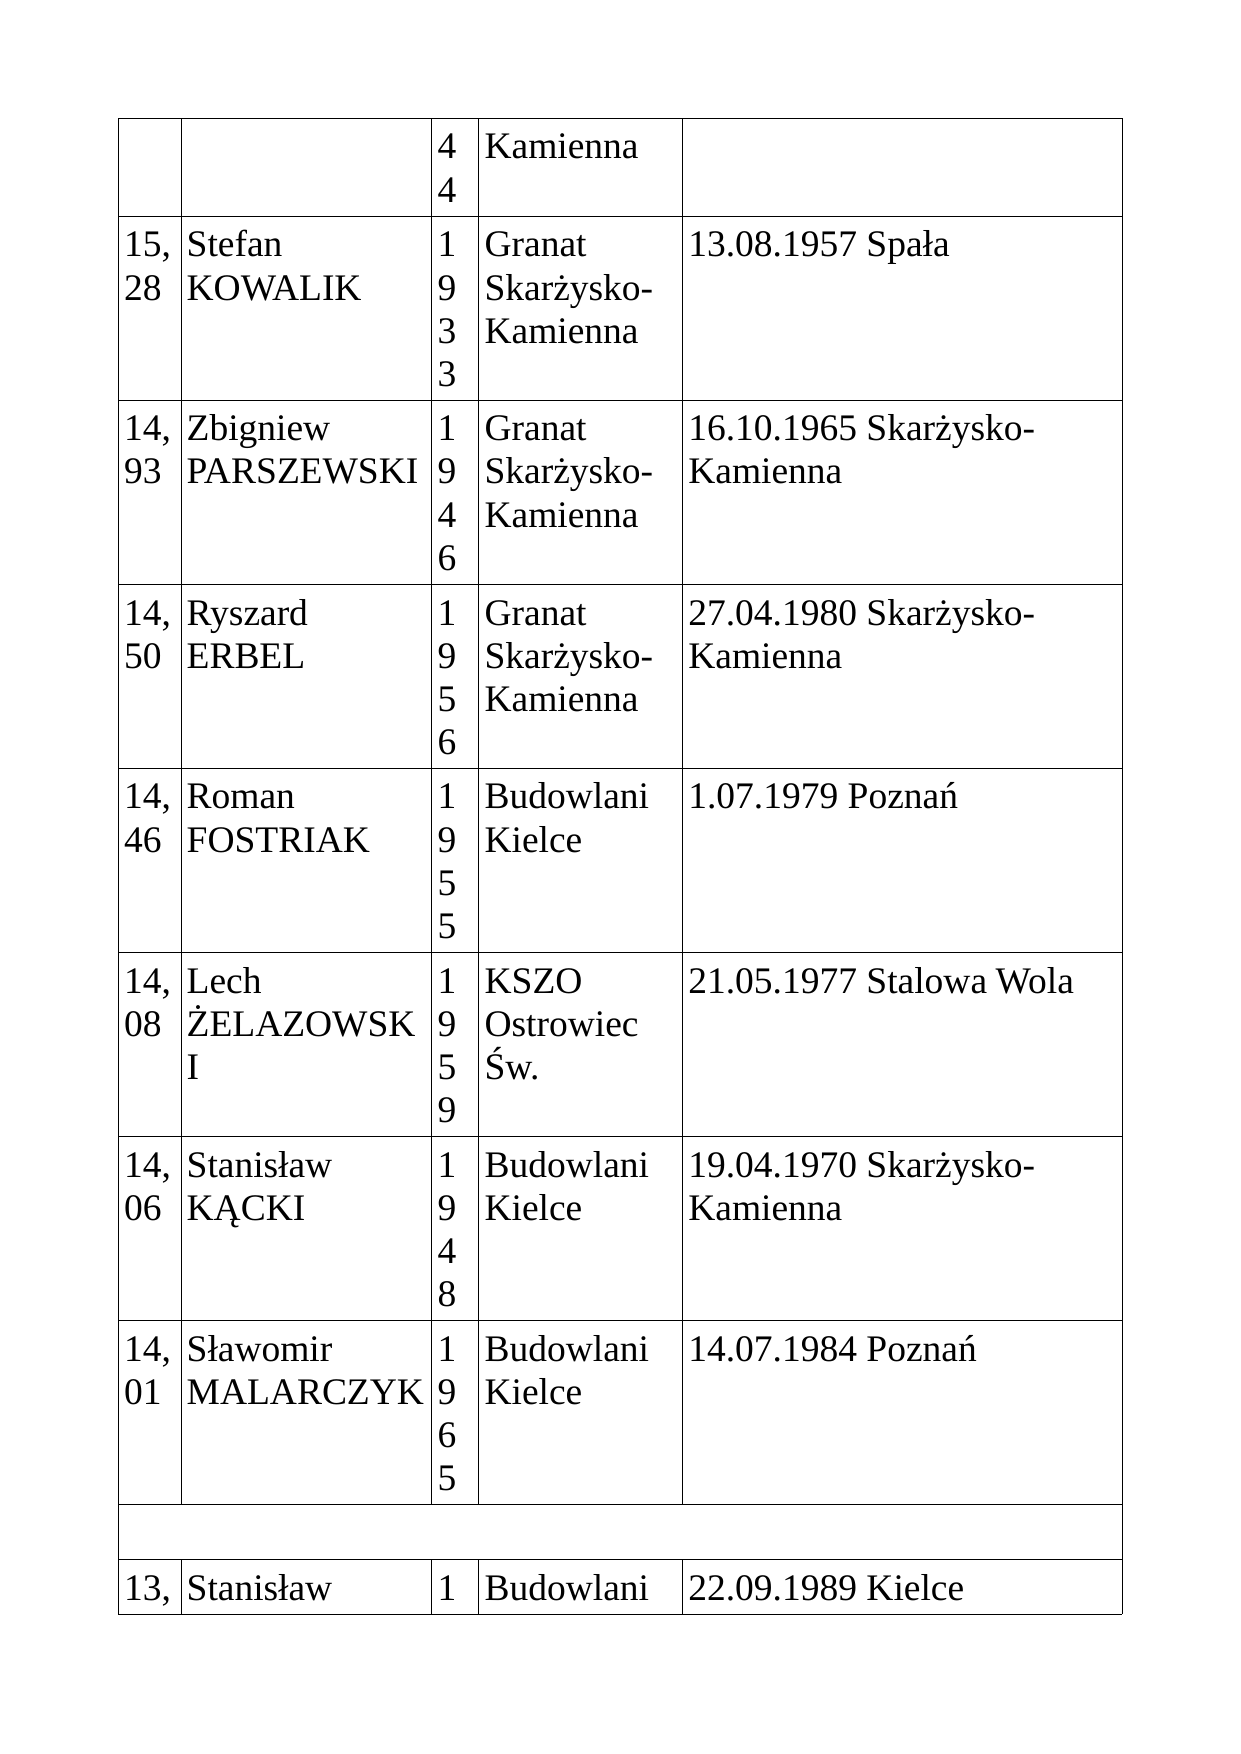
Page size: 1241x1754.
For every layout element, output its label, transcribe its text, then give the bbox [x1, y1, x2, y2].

table_cell [119, 119, 181, 216]
table_cell 22.09.1989 Kielce [683, 1560, 1122, 1614]
table_cell 1956 [432, 585, 478, 768]
table_cell Budowlani [479, 1560, 682, 1614]
table_cell 16.10.1965 Skarżysko-Kamienna [683, 401, 1122, 584]
table_cell KSZO Ostrowiec Św. [479, 953, 682, 1136]
table_cell 13, [119, 1560, 181, 1614]
table_cell Lech ŻELAZOWSKI [182, 953, 431, 1136]
table_cell Budowlani Kielce [479, 1321, 682, 1504]
table_cell 1955 [432, 769, 478, 952]
table_cell 1965 [432, 1321, 478, 1504]
table_cell 19.04.1970 Skarżysko-Kamienna [683, 1137, 1122, 1320]
table_cell 14,06 [119, 1137, 181, 1320]
table_cell Granat Skarżysko-Kamienna [479, 401, 682, 584]
table_cell Stanisław KĄCKI [182, 1137, 431, 1320]
table_cell Kamienna [479, 119, 682, 216]
table_cell 44 [432, 119, 478, 216]
table_cell 1948 [432, 1137, 478, 1320]
table_cell 1933 [432, 217, 478, 400]
table_cell 14,50 [119, 585, 181, 768]
table_cell Sławomir MALARCZYK [182, 1321, 431, 1504]
table_cell 1959 [432, 953, 478, 1136]
table_cell Budowlani Kielce [479, 1137, 682, 1320]
table_cell Ryszard ERBEL [182, 585, 431, 768]
table_cell 21.05.1977 Stalowa Wola [683, 953, 1122, 1136]
table_cell Stanisław [182, 1560, 431, 1614]
table_cell 1 [432, 1560, 478, 1614]
table_cell [119, 1505, 1122, 1559]
table_cell 14,93 [119, 401, 181, 584]
table_cell Granat Skarżysko-Kamienna [479, 585, 682, 768]
table_cell 1946 [432, 401, 478, 584]
table_cell 15,28 [119, 217, 181, 400]
table_cell 14,01 [119, 1321, 181, 1504]
table_cell [182, 119, 431, 216]
table_cell [683, 119, 1122, 216]
table_cell 13.08.1957 Spała [683, 217, 1122, 400]
table_cell Roman FOSTRIAK [182, 769, 431, 952]
table_cell 14.07.1984 Poznań [683, 1321, 1122, 1504]
table_cell Stefan KOWALIK [182, 217, 431, 400]
table_cell 14,08 [119, 953, 181, 1136]
table_cell Budowlani Kielce [479, 769, 682, 952]
table_cell 27.04.1980 Skarżysko-Kamienna [683, 585, 1122, 768]
table_cell 14,46 [119, 769, 181, 952]
table_cell Granat Skarżysko-Kamienna [479, 217, 682, 400]
table_cell Zbigniew PARSZEWSKI [182, 401, 431, 584]
table_cell 1.07.1979 Poznań [683, 769, 1122, 952]
